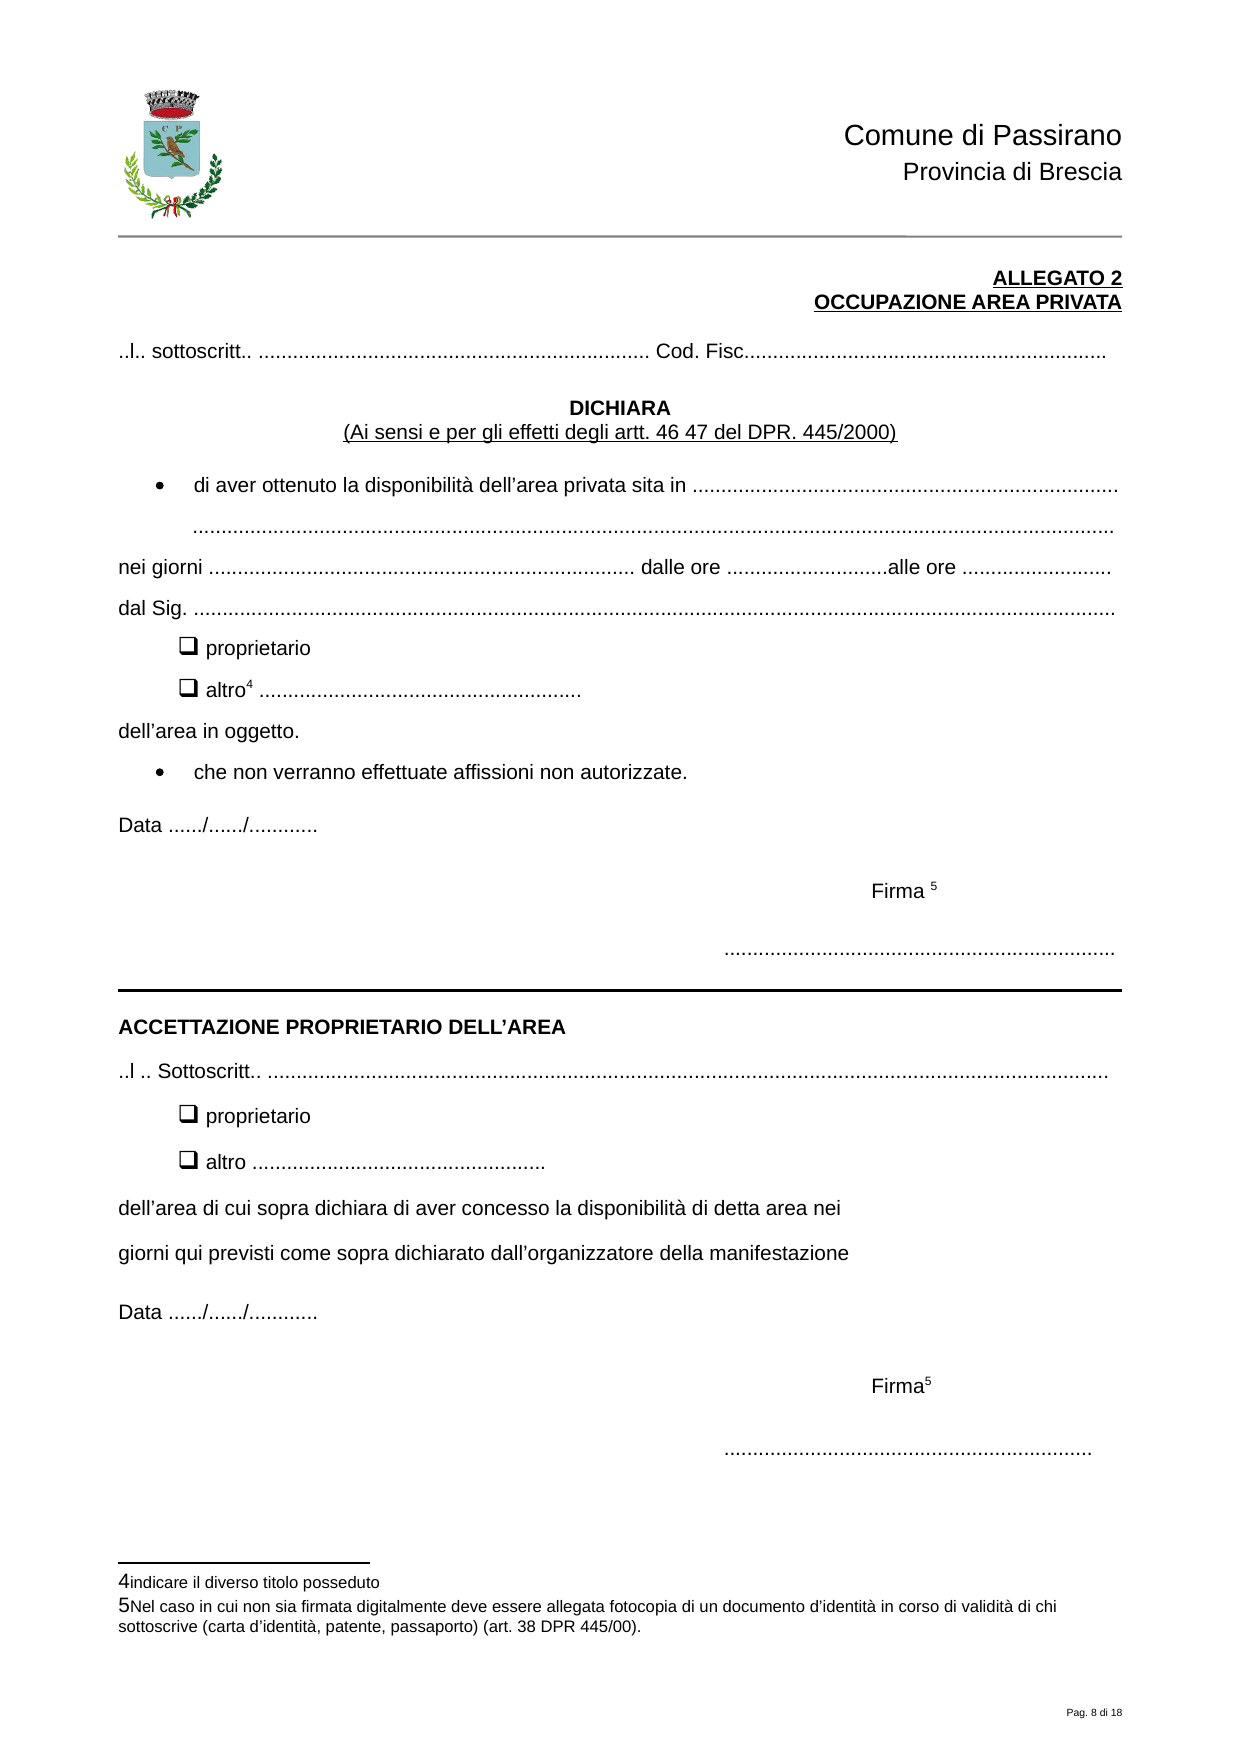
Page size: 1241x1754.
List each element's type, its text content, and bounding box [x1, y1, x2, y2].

text OCCUPAZIONE AREA PRIVATA [118, 290, 1122, 314]
text Firma [118, 879, 1122, 903]
text ..l .. Sottoscritt.. .................................................................................................................................................. [118, 1059, 1122, 1083]
text indicare il diverso titolo posseduto [118, 1569, 1122, 1593]
text dell’area in oggetto. [118, 719, 1122, 743]
text  proprietario [177, 636, 1122, 661]
list che non verranno effettuate affissioni non autorizzate. [156, 760, 1122, 784]
text Comune di Passirano [224, 118, 1122, 152]
text Provincia di Brescia [224, 157, 1122, 185]
text ................................................................................................................................................................ [192, 514, 1122, 538]
text dell’area di cui sopra dichiara di aver concesso la disponibilità di detta area nei [118, 1196, 1122, 1220]
text dal Sig. ................................................................................................................................................................ [118, 595, 1122, 619]
text Nel caso in cui non sia firmata digitalmente deve essere allegata fotocopia di un documento d’identità in corso di validità di chi sottoscrive (carta d’identità, patente, passaporto) (art. 38 DPR 445/00). [118, 1593, 1122, 1636]
text ..l.. sottoscritt.. .................................................................... Cod. Fisc............................................................... [118, 339, 1122, 363]
text .................................................................... [118, 936, 1122, 960]
text (Ai sensi e per gli effetti degli artt. 46 47 del DPR. 445/2000) [118, 420, 1122, 444]
text giorni qui previsti come sopra dichiarato dall’organizzatore della manifestazione [118, 1241, 1122, 1264]
text Firma5 [118, 1374, 1122, 1398]
text  altro ................................................... [177, 1150, 1122, 1175]
text ................................................................ [118, 1435, 1122, 1459]
text Data ....../....../............ [118, 813, 1122, 837]
text nei giorni .......................................................................... dalle ore ............................alle ore .......................... [118, 555, 1122, 579]
text ALLEGATO 2 [118, 266, 1122, 290]
text  altro ........................................................ [177, 678, 1122, 703]
text Data ....../....../............ [118, 1300, 1122, 1324]
picture [122, 87, 224, 219]
text DICHIARA [118, 396, 1122, 420]
list di aver ottenuto la disponibilità dell’area privata sita in .......................................................................... [156, 473, 1122, 497]
text ACCETTAZIONE PROPRIETARIO DELL’AREA [118, 1014, 1122, 1038]
text  proprietario [177, 1104, 1122, 1129]
